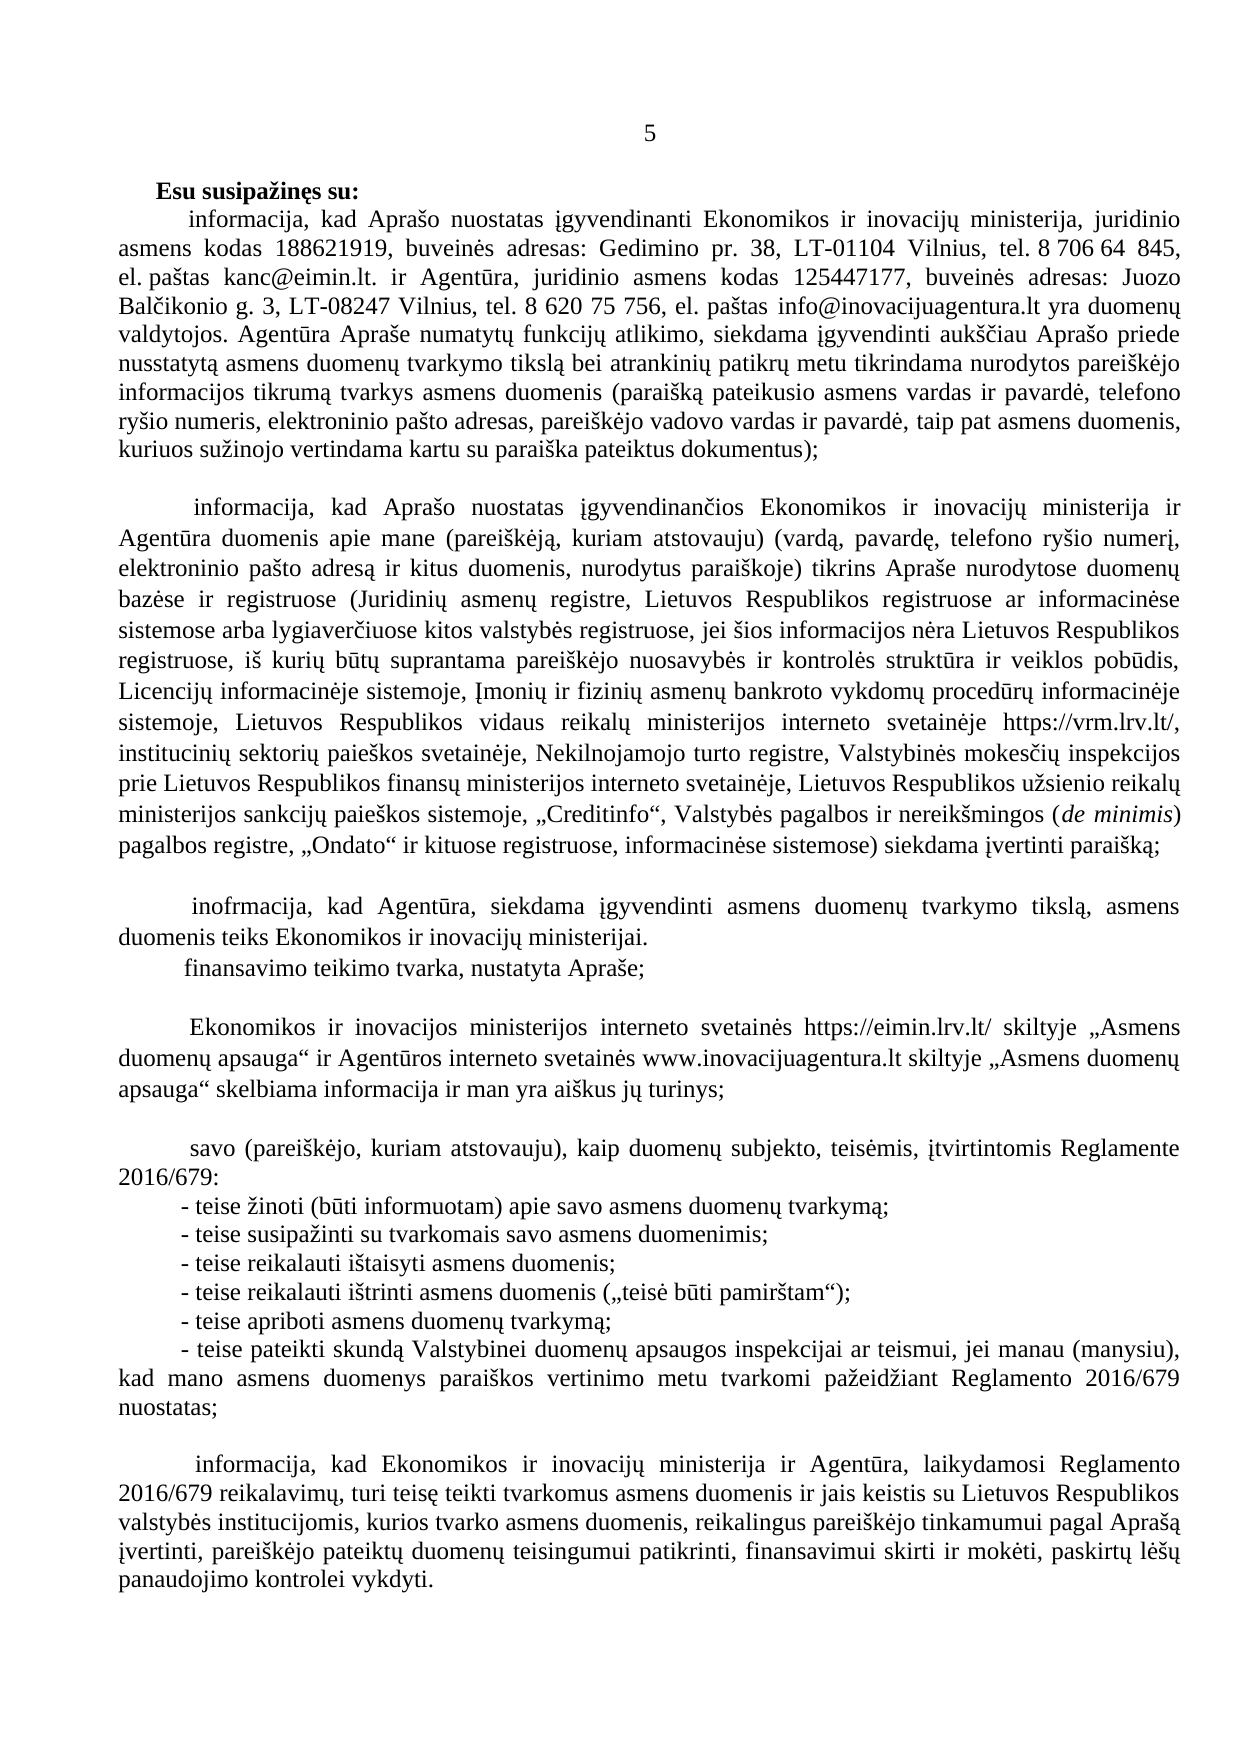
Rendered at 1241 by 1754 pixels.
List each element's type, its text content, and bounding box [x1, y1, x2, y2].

text Esu susipažinęs su: [118, 176, 1181, 204]
text - teise reikalauti ištrinti asmens duomenis („teisė būti pamirštam“); [118, 1277, 1181, 1306]
text - teise susipažinti su tvarkomais savo asmens duomenimis; [118, 1219, 1181, 1248]
text - teise žinoti (būti informuotam) apie savo asmens duomenų tvarkymą; [118, 1191, 1181, 1219]
text finansavimo teikimo tvarka, nustatyta Apraše; [118, 953, 1181, 982]
text - teise apriboti asmens duomenų tvarkymą; [118, 1306, 1181, 1334]
text informacija, kad Aprašo nuostatas įgyvendinančios Ekonomikos ir inovacijų ministerija ir Agentūra duomenis apie mane (pareiškėją, kuriam atstovauju) (vardą, pavardę, telefono ryšio numerį, elektroninio pašto adresą ir kitus duomenis, nurodytus paraiškoje) tikrins Apraše nurodytose duomenų bazėse ir registruose (Juridinių asmenų registre, Lietuvos Respublikos registruose ar informacinėse sistemose arba lygiaverčiuose kitos valstybės registruose, jei šios informacijos nėra Lietuvos Respublikos registruose, iš kurių būtų suprantama pareiškėjo nuosavybės ir kontrolės struktūra ir veiklos pobūdis, Licencijų informacinėje sistemoje, Įmonių ir fizinių asmenų bankroto vykdomų procedūrų informacinėje sistemoje, Lietuvos Respublikos vidaus reikalų ministerijos interneto svetainėje https://vrm.lrv.lt/, institucinių sektorių paieškos svetainėje, Nekilnojamojo turto registre, Valstybinės mokesčių inspekcijos prie Lietuvos Respublikos finansų ministerijos interneto svetainėje, Lietuvos Respublikos užsienio reikalų ministerijos sankcijų paieškos sistemoje, „Creditinfo“, Valstybės pagalbos ir nereikšmingos (de minimis) pagalbos registre, „Ondato“ ir kituose registruose, informacinėse sistemose) siekdama įvertinti paraišką; [118, 492, 1181, 859]
text informacija, kad Ekonomikos ir inovacijų ministerija ir Agentūra, laikydamosi Reglamento 2016/679 reikalavimų, turi teisę teikti tvarkomus asmens duomenis ir jais keistis su Lietuvos Respublikos valstybės institucijomis, kurios tvarko asmens duomenis, reikalingus pareiškėjo tinkamumui pagal Aprašą įvertinti, pareiškėjo pateiktų duomenų teisingumui patikrinti, finansavimui skirti ir mokėti, paskirtų lėšų panaudojimo kontrolei vykdyti. [118, 1449, 1181, 1593]
text - teise pateikti skundą Valstybinei duomenų apsaugos inspekcijai ar teismui, jei manau (manysiu), kad mano asmens duomenys paraiškos vertinimo metu tvarkomi pažeidžiant Reglamento 2016/679 nuostatas; [118, 1334, 1181, 1421]
text savo (pareiškėjo, kuriam atstovauju), kaip duomenų subjekto, teisėmis, įtvirtintomis Reglamente 2016/679: [118, 1133, 1181, 1191]
text informacija, kad Aprašo nuostatas įgyvendinanti Ekonomikos ir inovacijų ministerija, juridinio asmens kodas 188621919, buveinės adresas: Gedimino pr. 38, LT-01104 Vilnius, tel. 8 706 64 845, el. paštas kanc@eimin.lt. ir Agentūra, juridinio asmens kodas 125447177, buveinės adresas: Juozo Balčikonio g. 3, LT-08247 Vilnius, tel. 8 620 75 756, el. paštas info@inovacijuagentura.lt yra duomenų valdytojos. Agentūra Apraše numatytų funkcijų atlikimo, siekdama įgyvendinti aukščiau Aprašo priede nusstatytą asmens duomenų tvarkymo tikslą bei atrankinių patikrų metu tikrindama nurodytos pareiškėjo informacijos tikrumą tvarkys asmens duomenis (paraišką pateikusio asmens vardas ir pavardė, telefono ryšio numeris, elektroninio pašto adresas, pareiškėjo vadovo vardas ir pavardė, taip pat asmens duomenis, kuriuos sužinojo vertindama kartu su paraiška pateiktus dokumentus); [118, 204, 1181, 463]
text Ekonomikos ir inovacijos ministerijos interneto svetainės https://eimin.lrv.lt/ skiltyje „Asmens duomenų apsauga“ ir Agentūros interneto svetainės www.inovacijuagentura.lt skiltyje „Asmens duomenų apsauga“ skelbiama informacija ir man yra aiškus jų turinys; [118, 1012, 1181, 1103]
text - teise reikalauti ištaisyti asmens duomenis; [118, 1248, 1181, 1277]
text inofrmacija, kad Agentūra, siekdama įgyvendinti asmens duomenų tvarkymo tikslą, asmens duomenis teiks Ekonomikos ir inovacijų ministerijai. [118, 891, 1181, 951]
